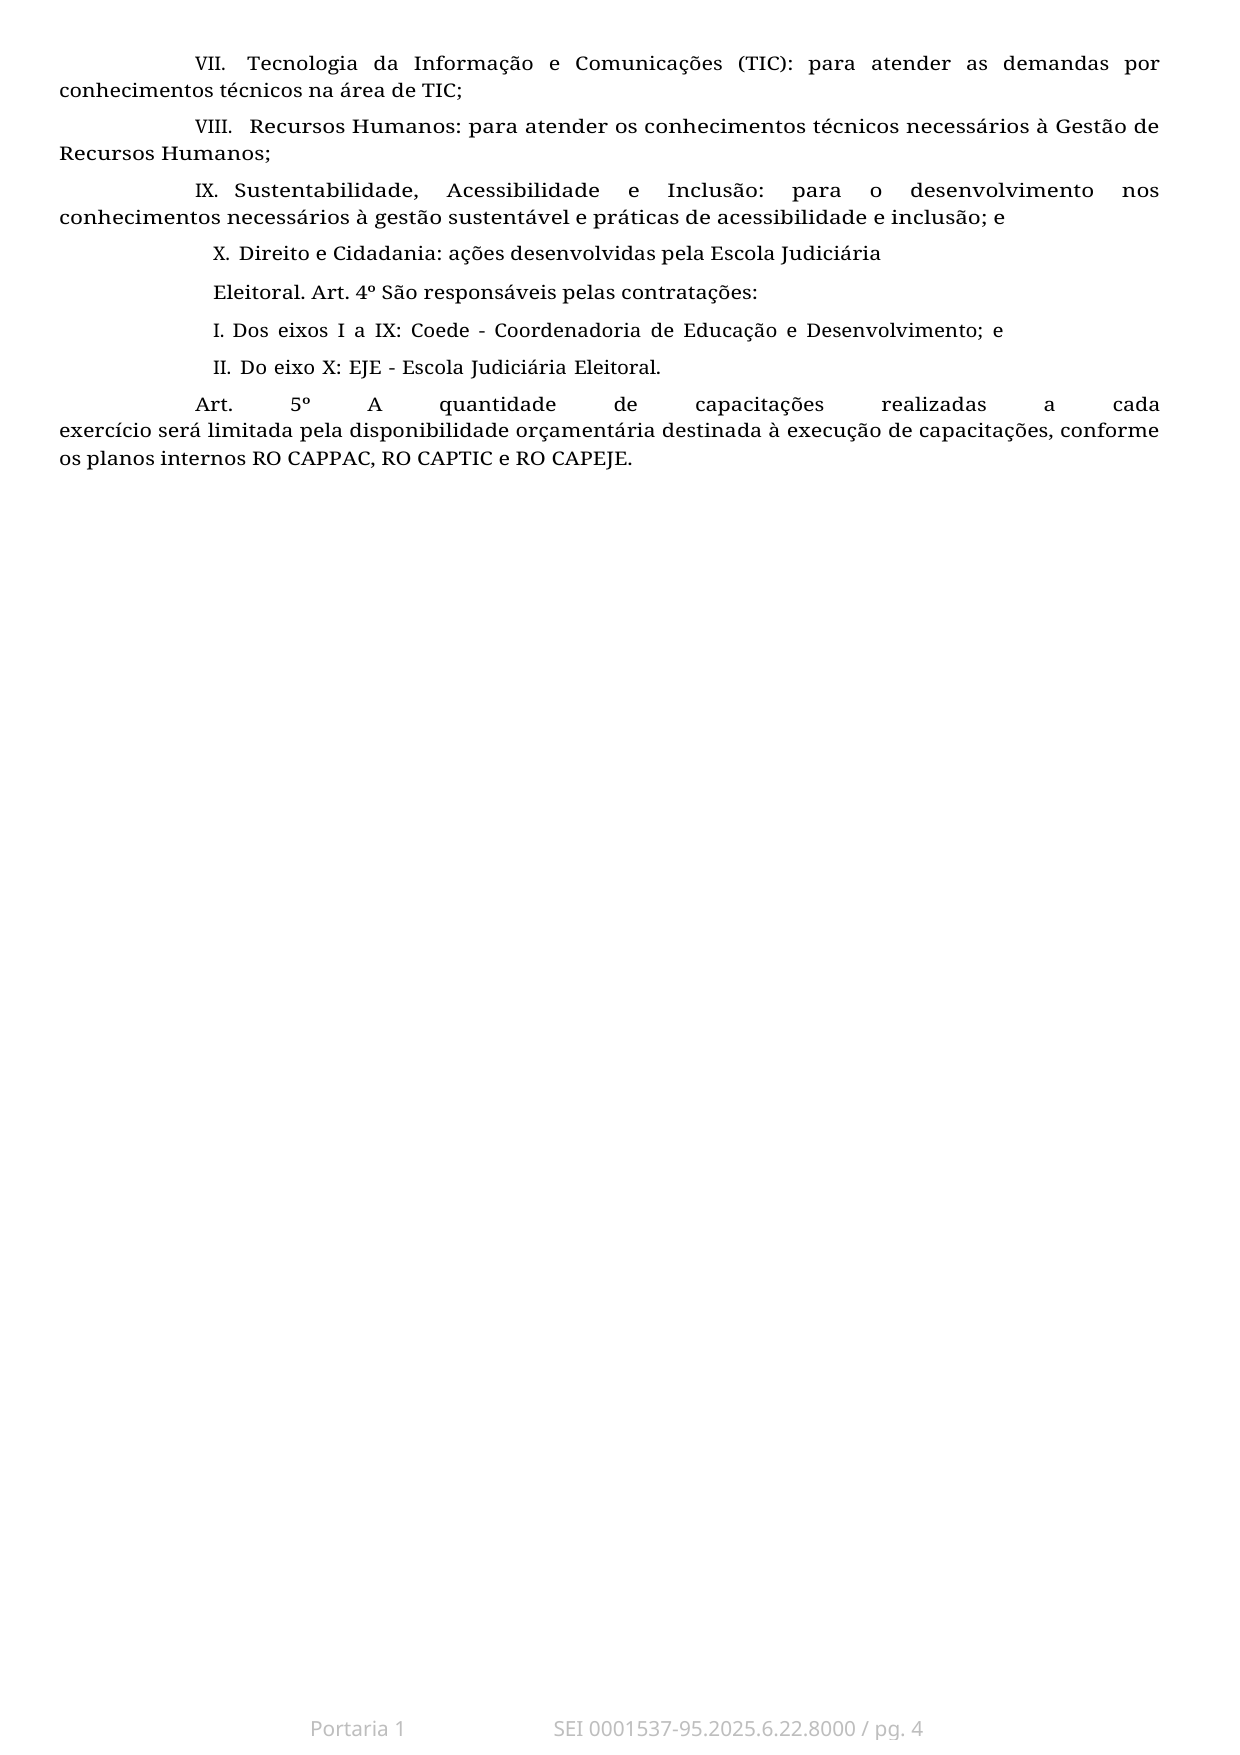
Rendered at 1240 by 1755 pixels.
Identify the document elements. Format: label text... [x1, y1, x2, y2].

list Tecnologia da Informação e Comunicações (TIC): para atender as demandas por conhecimentos técnicos na área de TIC; [59, 50, 1161, 102]
list Dos eixos I a IX: Coede - Coordenadoria de Educação e Desenvolvimento; e [213, 318, 1181, 343]
list Sustentabilidade, Acessibilidade e Inclusão: para o desenvolvimento nos conhecimentos necessários à gestão sustentável e práticas de acessibilidade e inclusão; e [59, 177, 1161, 230]
list Recursos Humanos: para atender os conhecimentos técnicos necessários à Gestão de Recursos Humanos; [59, 113, 1161, 166]
list Direito e Cidadania: ações desenvolvidas pela Escola Judiciária Eleitoral. Art. 4º São responsáveis pelas contratações: [213, 241, 951, 305]
list Do eixo X: EJE - Escola Judiciária Eleitoral. [213, 354, 1181, 380]
text Art. 5º A quantidade de capacitações realizadas a cada exercício será limitada pela disponibilidade orçamentária destinada à execução de capacitações, conforme os planos internos RO CAPPAC, RO CAPTIC e RO CAPEJE. [59, 391, 1161, 470]
